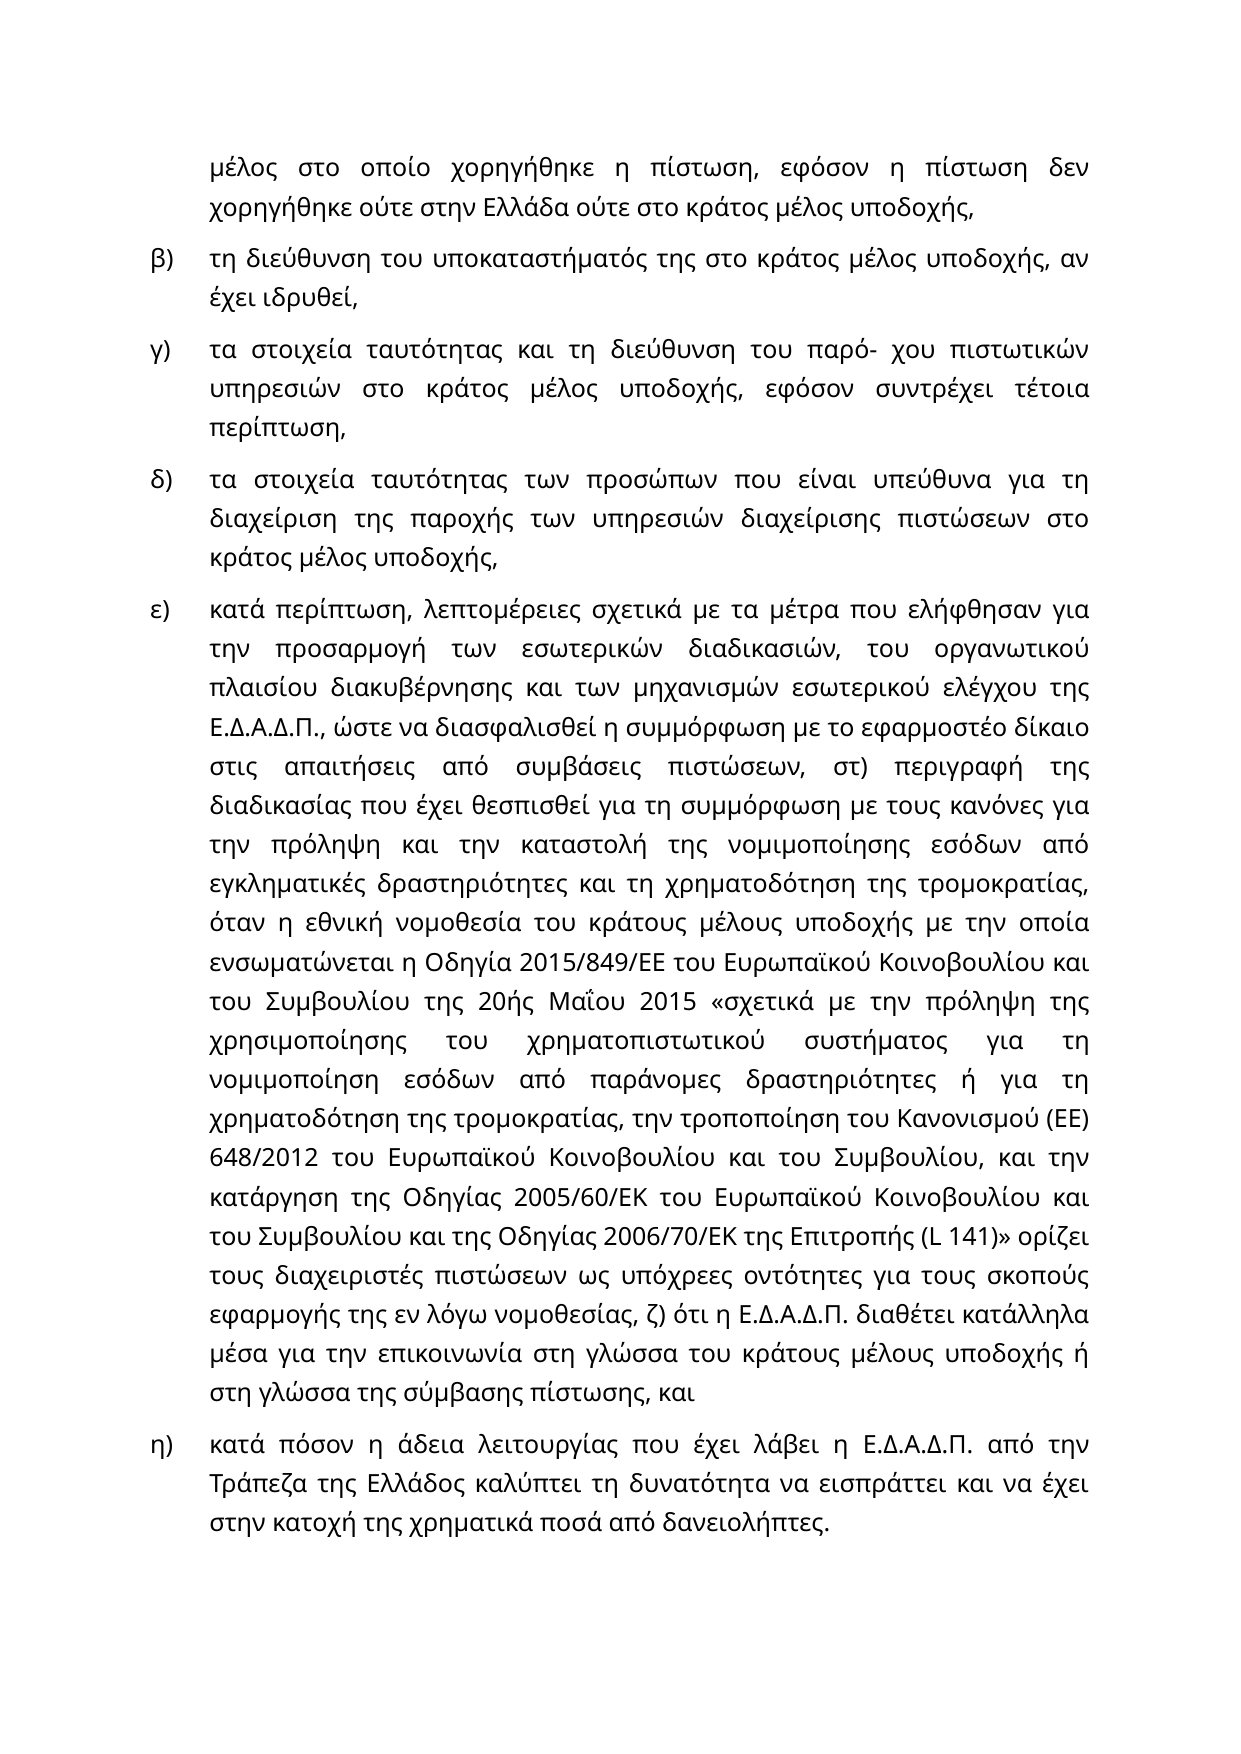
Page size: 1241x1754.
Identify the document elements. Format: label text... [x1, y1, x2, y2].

list δ) τα στοιχεία ταυτότητας των προσώπων που είναι υπεύθυνα για τη διαχείριση της παροχής των υπηρεσιών διαχείρισης πιστώσεων στο κράτος μέλος υποδοχής, [150, 462, 1090, 574]
list η) κατά πόσον η άδεια λειτουργίας που έχει λάβει η Ε.Δ.Α.Δ.Π. από την Τράπεζα της Ελλάδος καλύπτει τη δυνατότητα να εισπράττει και να έχει στην κατοχή της χρηματικά ποσά από δανειολήπτες. [150, 1427, 1090, 1539]
list β) τη διεύθυνση του υποκαταστήματός της στο κράτος μέλος υποδοχής, αν έχει ιδρυθεί, [150, 241, 1090, 314]
list γ) τα στοιχεία ταυτότητας και τη διεύθυνση του παρό- χου πιστωτικών υπηρεσιών στο κράτος μέλος υποδοχής, εφόσον συντρέχει τέτοια περίπτωση, [150, 332, 1090, 444]
list μέλος στο οποίο χορηγήθηκε η πίστωση, εφόσον η πίστωση δεν χορηγήθηκε ούτε στην Ελλάδα ούτε στο κράτος μέλος υποδοχής, [150, 150, 1090, 223]
list ε) κατά περίπτωση, λεπτομέρειες σχετικά με τα μέτρα που ελήφθησαν για την προσαρμογή των εσωτερικών διαδικασιών, του οργανωτικού πλαισίου διακυβέρνησης και των μηχανισμών εσωτερικού ελέγχου της Ε.Δ.Α.Δ.Π., ώστε να διασφαλισθεί η συμμόρφωση με το εφαρμοστέο δίκαιο στις απαιτήσεις από συμβάσεις πιστώσεων, στ) περιγραφή της διαδικασίας που έχει θεσπισθεί για τη συμμόρφωση με τους κανόνες για την πρόληψη και την καταστολή της νομιμοποίησης εσόδων από εγκληματικές δραστηριότητες και τη χρηματοδότηση της τρομοκρατίας, όταν η εθνική νομοθεσία του κράτους μέλους υποδοχής με την οποία ενσωματώνεται η Οδηγία 2015/849/ΕΕ του Ευρωπαϊκού Κοινοβουλίου και του Συμβουλίου της 20ής Μαΐου 2015 «σχετικά με την πρόληψη της χρησιμοποίησης του χρηματοπιστωτικού συστήματος για τη νομιμοποίηση εσόδων από παράνομες δραστηριότητες ή για τη χρηματοδότηση της τρομοκρατίας, την τροποποίηση του Κανονισμού (ΕΕ) 648/2012 του Ευρωπαϊκού Κοινοβουλίου και του Συμβουλίου, και την κατάργηση της Οδηγίας 2005/60/ΕΚ του Ευρωπαϊκού Κοινοβουλίου και του Συμβουλίου και της Οδηγίας 2006/70/ΕΚ της Επιτροπής (L 141)» ορίζει τους διαχειριστές πιστώσεων ως υπόχρεες οντότητες για τους σκοπούς εφαρμογής της εν λόγω νομοθεσίας, ζ) ότι η Ε.Δ.Α.Δ.Π. διαθέτει κατάλληλα μέσα για την επικοινωνία στη γλώσσα του κράτους μέλους υποδοχής ή στη γλώσσα της σύμβασης πίστωσης, και [150, 592, 1090, 1409]
